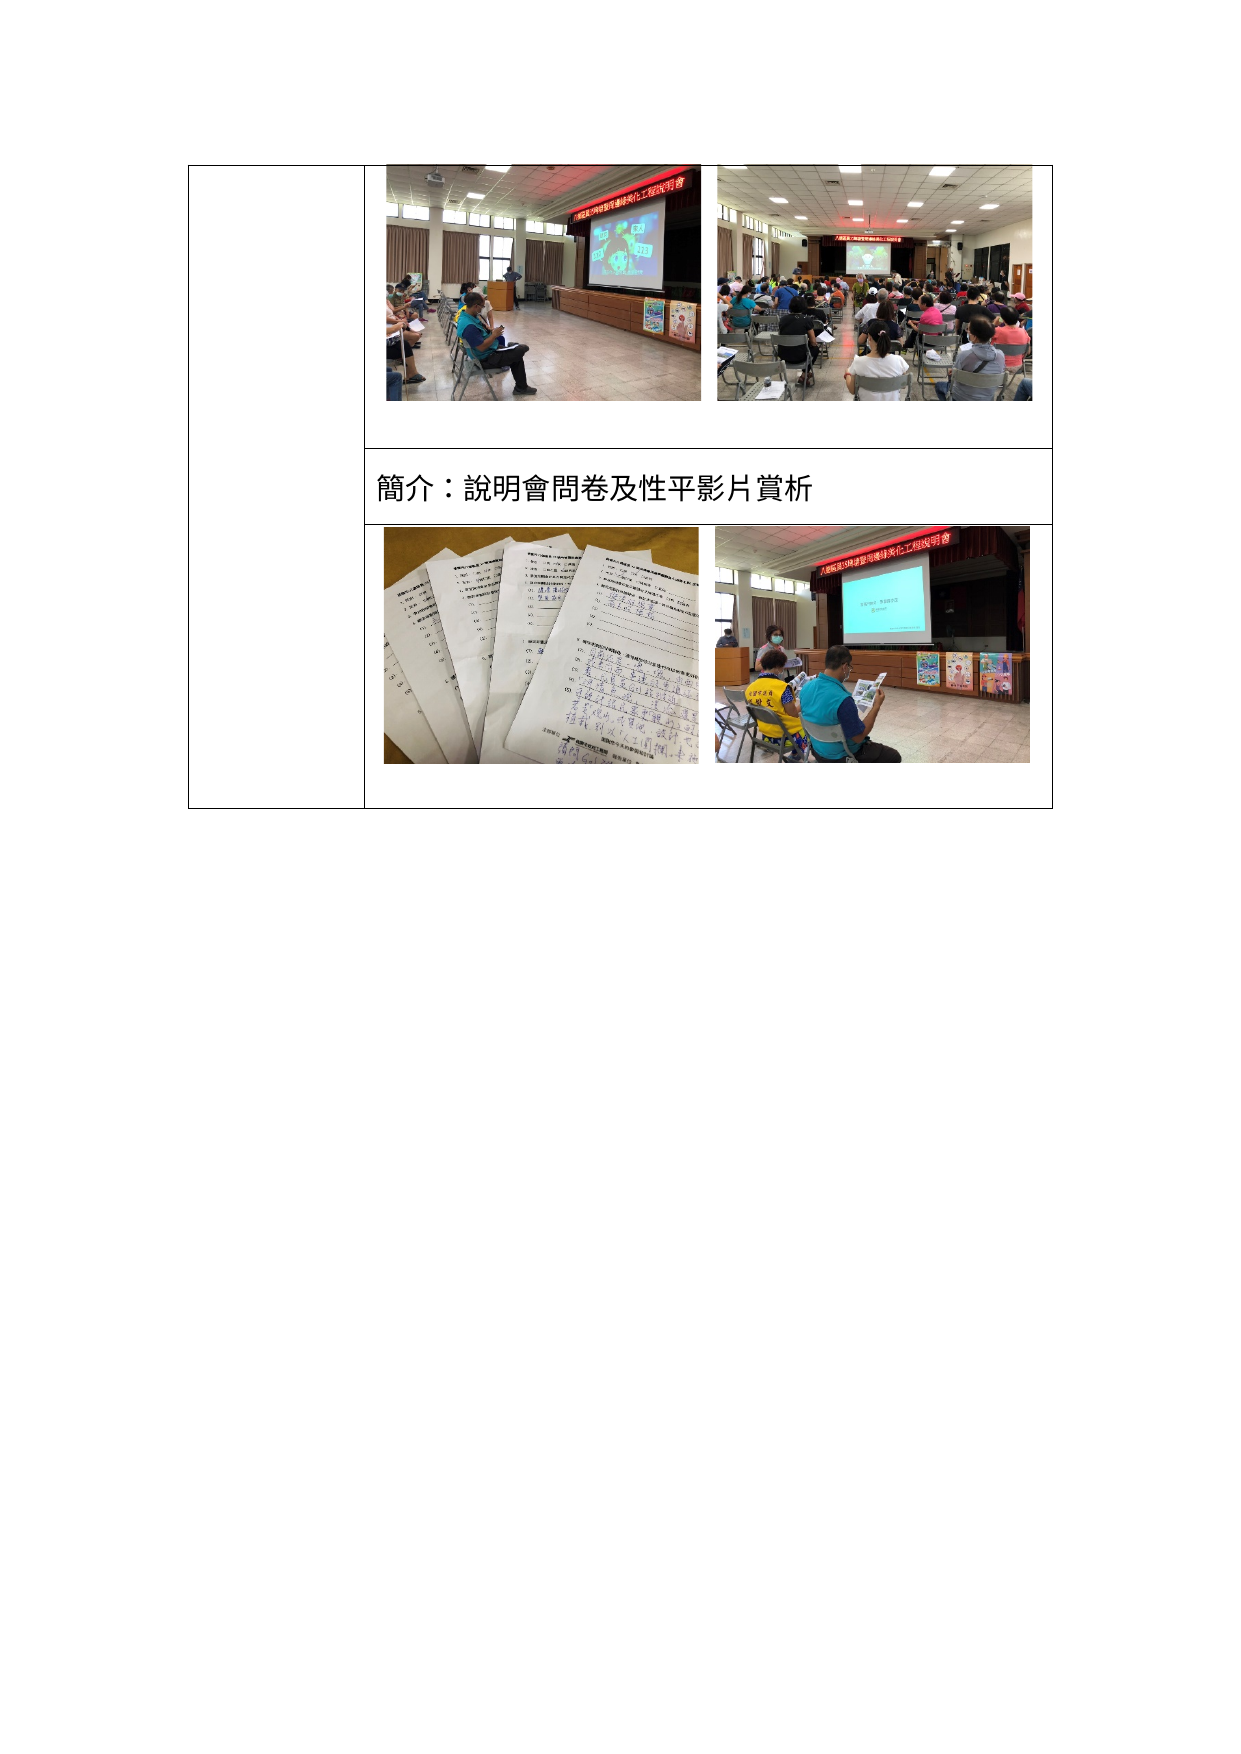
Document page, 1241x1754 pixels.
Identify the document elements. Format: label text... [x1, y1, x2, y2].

table_cell 簡介：說明會問卷及性平影片賞析 [365, 449, 1052, 524]
table_cell [365, 166, 1052, 448]
table_cell [365, 525, 1052, 807]
